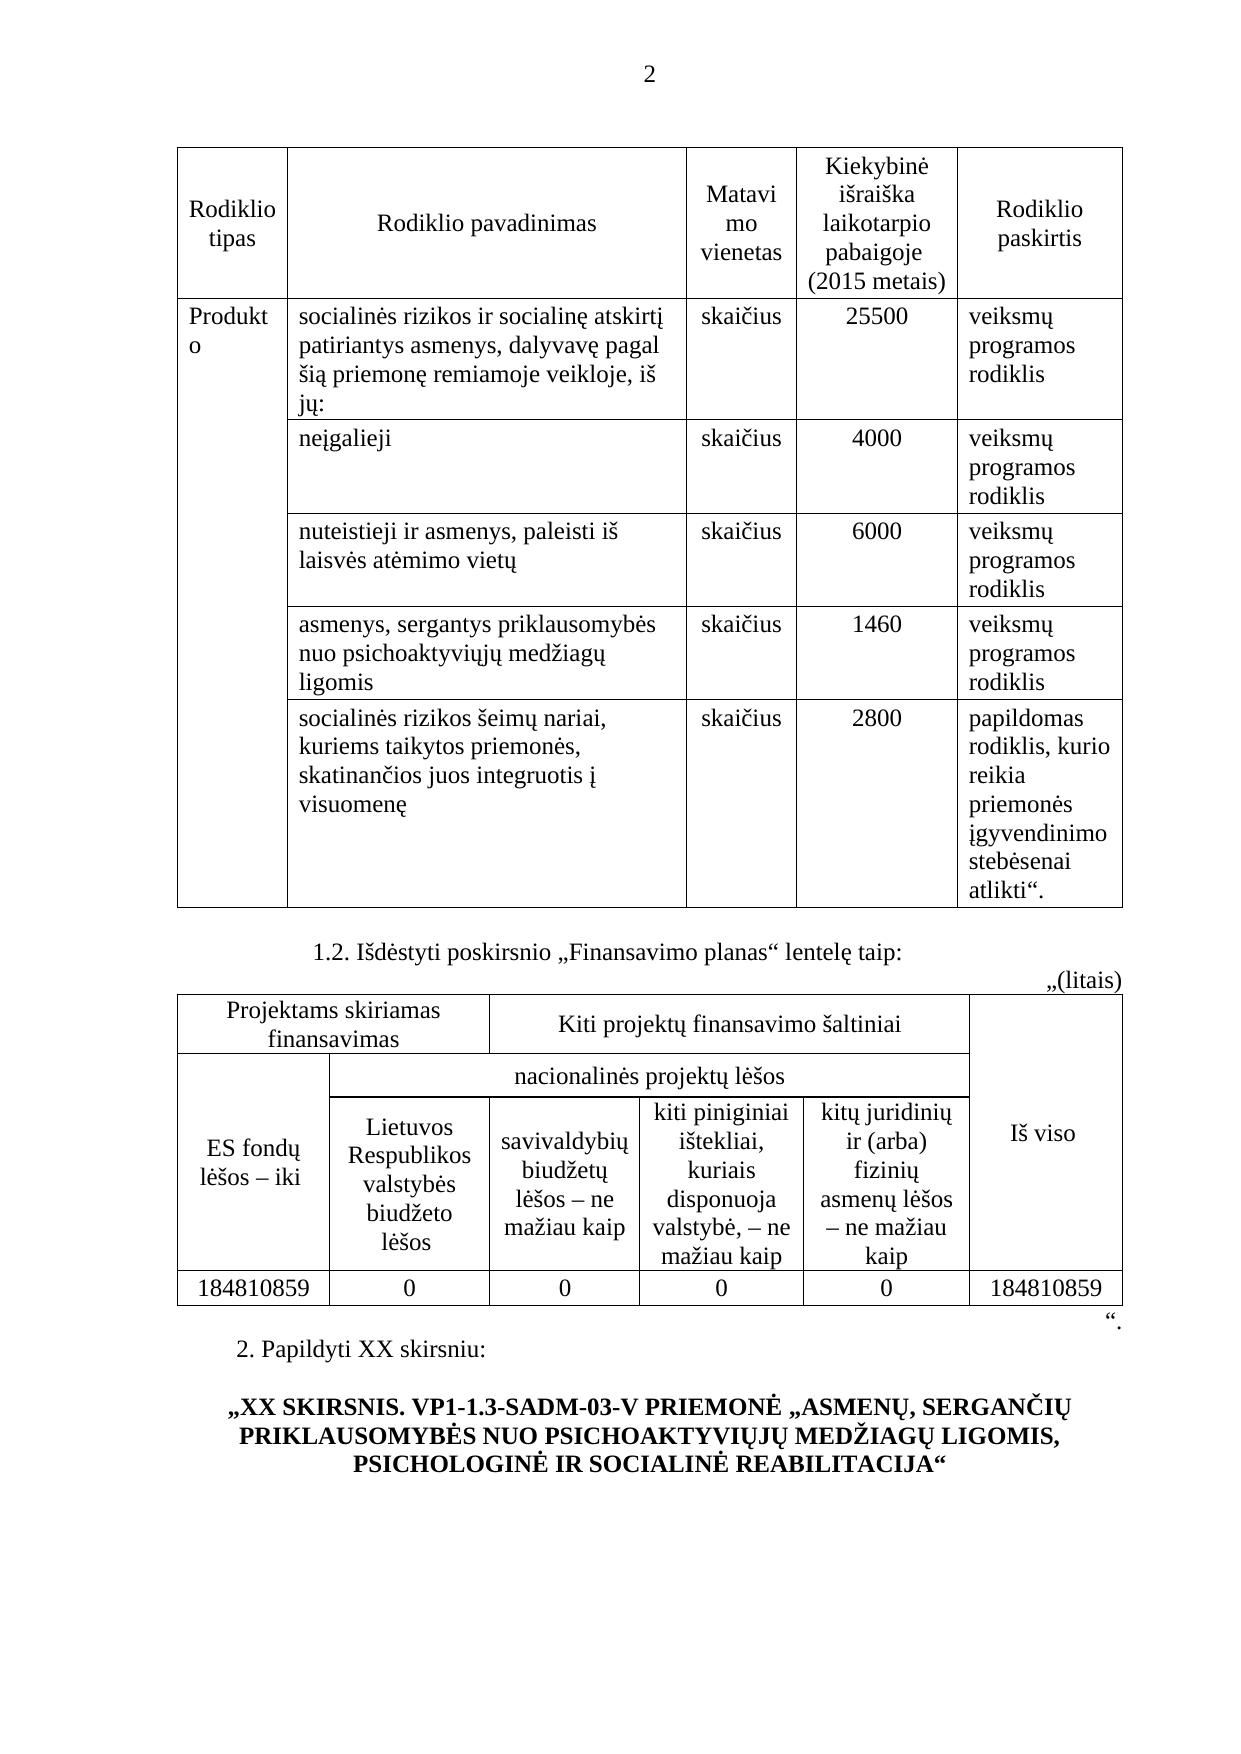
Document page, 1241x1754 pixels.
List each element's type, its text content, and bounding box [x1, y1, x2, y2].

table_cell savivaldybių biudžetų lėšos – ne mažiau kaip [490, 1098, 639, 1270]
table_cell veiksmų programos rodiklis [958, 607, 1122, 699]
table_cell 4000 [797, 420, 957, 512]
table_cell veiksmų programos rodiklis [958, 514, 1122, 606]
table_header Rodiklio pavadinimas [288, 148, 686, 297]
table_header Matavimo vienetas [687, 148, 796, 297]
table_cell veiksmų programos rodiklis [958, 299, 1122, 419]
table_cell 0 [640, 1271, 803, 1305]
table_header Projektams skiriamas finansavimas [178, 995, 489, 1053]
table_cell neįgalieji [288, 420, 686, 512]
table_cell papildomas rodiklis, kurio reikia priemonės įgyvendinimo stebėsenai atlikti“. [958, 700, 1122, 907]
table_cell skaičius [687, 607, 796, 699]
table_cell 0 [804, 1271, 969, 1305]
table_cell nacionalinės projektų lėšos [330, 1054, 969, 1096]
table_cell 184810859 [970, 1271, 1122, 1305]
table_header Rodiklio paskirtis [958, 148, 1122, 297]
table_cell Produkto [178, 299, 287, 907]
table_cell kiti piniginiai ištekliai, kuriais disponuoja valstybė, – ne mažiau kaip [640, 1098, 803, 1270]
table_cell kitų juridinių ir (arba) fizinių asmenų lėšos – ne mažiau kaip [804, 1098, 969, 1270]
text „(litais) [177, 965, 1122, 994]
table_cell veiksmų programos rodiklis [958, 420, 1122, 512]
table_cell socialinės rizikos ir socialinę atskirtį patiriantys asmenys, dalyvavę pagal šią priemonę remiamoje veikloje, iš jų: [288, 299, 686, 419]
table_cell skaičius [687, 700, 796, 907]
text 2. Papildyti XX skirsniu: [177, 1334, 1122, 1363]
table_header Iš viso [970, 995, 1122, 1270]
table_cell 1460 [797, 607, 957, 699]
table_cell ES fondų lėšos – iki [178, 1054, 329, 1270]
table_cell 2800 [797, 700, 957, 907]
table_cell nuteistieji ir asmenys, paleisti iš laisvės atėmimo vietų [288, 514, 686, 606]
table_cell asmenys, sergantys priklausomybės nuo psichoaktyviųjų medžiagų ligomis [288, 607, 686, 699]
table_cell 184810859 [178, 1271, 329, 1305]
table_cell Lietuvos Respublikos valstybės biudžeto lėšos [330, 1098, 489, 1270]
table_cell 0 [490, 1271, 639, 1305]
text 1.2. Išdėstyti poskirsnio „Finansavimo planas“ lentelę taip: [177, 937, 1122, 965]
table_header Kiti projektų finansavimo šaltiniai [490, 995, 969, 1053]
text “. [177, 1306, 1122, 1334]
table_header Kiekybinė išraiška laikotarpio pabaigoje (2015 metais) [797, 148, 957, 297]
table_cell skaičius [687, 514, 796, 606]
table_cell 0 [330, 1271, 489, 1305]
table_cell skaičius [687, 299, 796, 419]
table_header Rodiklio tipas [178, 148, 287, 297]
table_cell skaičius [687, 420, 796, 512]
text „XX SKIRSNIS. VP1-1.3-SADM-03-V PRIEMONĖ „ASMENŲ, SERGANČIŲ PRIKLAUSOMYBĖS NUO PSICHOAKTYVIŲJŲ MEDŽIAGŲ LIGOMIS, PSICHOLOGINĖ IR SOCIALINĖ REABILITACIJA“ [177, 1392, 1122, 1478]
table_cell 6000 [797, 514, 957, 606]
table_cell socialinės rizikos šeimų nariai, kuriems taikytos priemonės, skatinančios juos integruotis į visuomenę [288, 700, 686, 907]
table_cell 25500 [797, 299, 957, 419]
